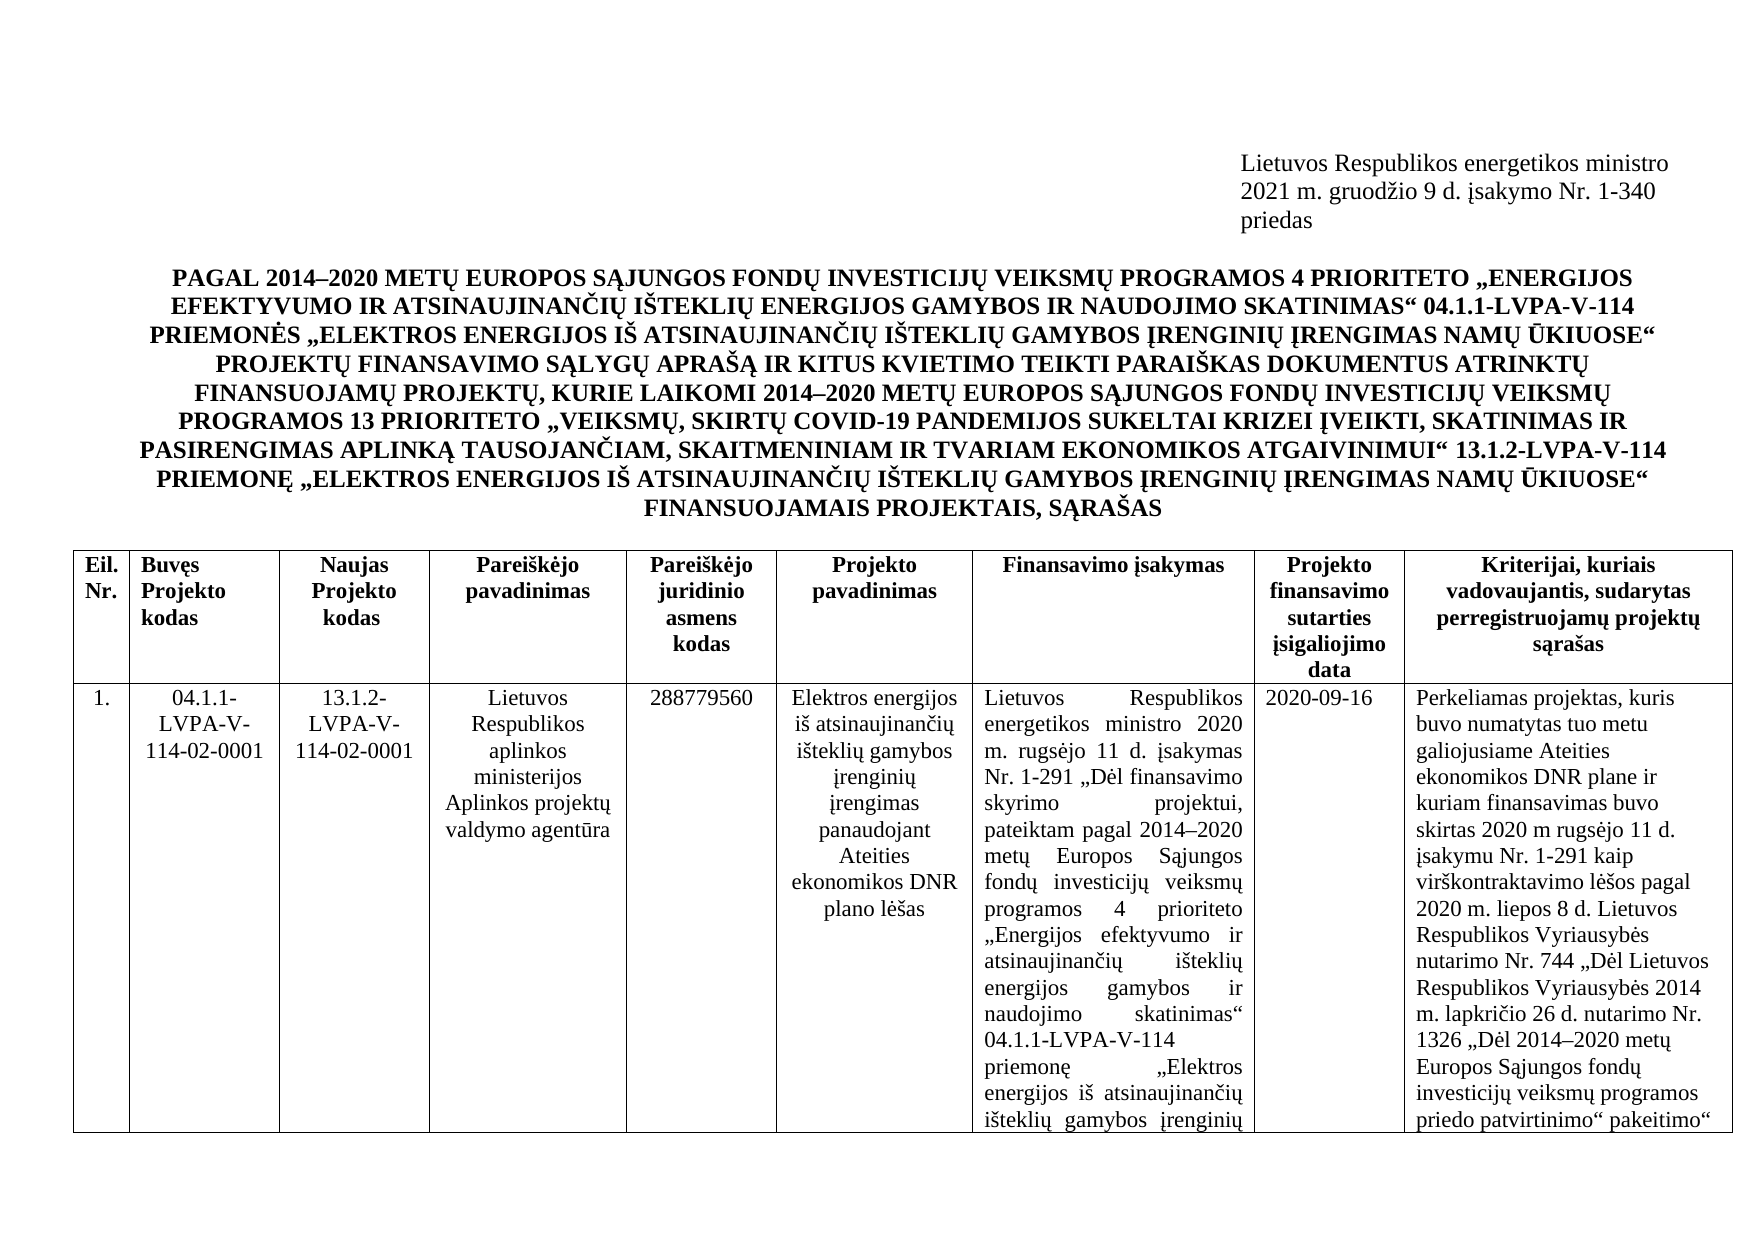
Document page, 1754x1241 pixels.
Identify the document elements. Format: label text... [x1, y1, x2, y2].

text PAGAL 2014–2020 METŲ EUROPOS SĄJUNGOS FONDŲ INVESTICIJŲ VEIKSMŲ PROGRAMOS 4 PRIORITETO „ENERGIJOS EFEKTYVUMO IR ATSINAUJINANČIŲ IŠTEKLIŲ ENERGIJOS GAMYBOS IR NAUDOJIMO SKATINIMAS“ 04.1.1-LVPA-V-114 PRIEMONĖS „ELEKTROS ENERGIJOS IŠ ATSINAUJINANČIŲ IŠTEKLIŲ GAMYBOS ĮRENGINIŲ ĮRENGIMAS NAMŲ ŪKIUOSE“ PROJEKTŲ FINANSAVIMO SĄLYGŲ APRAŠĄ IR KITUS KVIETIMO TEIKTI PARAIŠKAS DOKUMENTUS ATRINKTŲ FINANSUOJAMŲ PROJEKTŲ, KURIE LAIKOMI 2014–2020 METŲ EUROPOS SĄJUNGOS FONDŲ INVESTICIJŲ VEIKSMŲ PROGRAMOS 13 PRIORITETO „VEIKSMŲ, SKIRTŲ COVID-19 PANDEMIJOS SUKELTAI KRIZEI ĮVEIKTI, SKATINIMAS IR PASIRENGIMAS APLINKĄ TAUSOJANČIAM, SKAITMENINIAM IR TVARIAM EKONOMIKOS ATGAIVINIMUI“ 13.1.2-LVPA-V-114 PRIEMONĘ „ELEKTROS ENERGIJOS IŠ ATSINAUJINANČIŲ IŠTEKLIŲ GAMYBOS ĮRENGINIŲ ĮRENGIMAS NAMŲ ŪKIUOSE“ FINANSUOJAMAIS PROJEKTAIS, SĄRAŠAS [118, 263, 1687, 521]
table_cell Lietuvos Respublikos energetikos ministro 2020 m. rugsėjo 11 d. įsakymas Nr. 1-291 „Dėl finansavimo skyrimo projektui, pateiktam pagal 2014–2020 metų Europos Sąjungos fondų investicijų veiksmų programos 4 prioriteto „Energijos efektyvumo ir atsinaujinančių išteklių energijos gamybos ir naudojimo skatinimas“ 04.1.1-LVPA-V-114 priemonę „Elektros energijos iš atsinaujinančių išteklių gamybos įrenginių [973, 684, 1254, 1132]
table_header Kriterijai, kuriais vadovaujantis, sudarytas perregistruojamų projektų sąrašas [1405, 551, 1732, 683]
table_header Finansavimo įsakymas [973, 551, 1254, 683]
table_header Buvęs Projekto kodas [130, 551, 279, 683]
table_cell 04.1.1-LVPA-V-114-02-0001 [130, 684, 279, 1132]
table_header Eil. Nr. [74, 551, 129, 683]
text Lietuvos Respublikos energetikos ministro [118, 148, 1687, 176]
table_header Projekto pavadinimas [777, 551, 972, 683]
text priedas [118, 205, 1687, 234]
table_cell 288779560 [627, 684, 776, 1132]
table_cell Lietuvos Respublikos aplinkos ministerijos Aplinkos projektų valdymo agentūra [430, 684, 626, 1132]
table_cell 2020-09-16 [1255, 684, 1404, 1132]
table_header Pareiškėjo juridinio asmens kodas [627, 551, 776, 683]
text 2021 m. gruodžio 9 d. įsakymo Nr. 1-340 [118, 176, 1687, 205]
table_cell 1. [74, 684, 129, 1132]
table_header Projekto finansavimo sutarties įsigaliojimo data [1255, 551, 1404, 683]
table_header Pareiškėjo pavadinimas [430, 551, 626, 683]
table_cell Elektros energijos iš atsinaujinančių išteklių gamybos įrenginių įrengimas panaudojant Ateities ekonomikos DNR plano lėšas [777, 684, 972, 1132]
table_cell 13.1.2-LVPA-V-114-02-0001 [280, 684, 429, 1132]
table_header Naujas Projekto kodas [280, 551, 429, 683]
table_cell Perkeliamas projektas, kuris buvo numatytas tuo metu galiojusiame Ateities ekonomikos DNR plane ir kuriam finansavimas buvo skirtas 2020 m rugsėjo 11 d. įsakymu Nr. 1-291 kaip virškontraktavimo lėšos pagal 2020 m. liepos 8 d. Lietuvos Respublikos Vyriausybės nutarimo Nr. 744 „Dėl Lietuvos Respublikos Vyriausybės 2014 m. lapkričio 26 d. nutarimo Nr. 1326 „Dėl 2014–2020 metų Europos Sąjungos fondų investicijų veiksmų programos priedo patvirtinimo“ pakeitimo“ [1405, 684, 1732, 1132]
